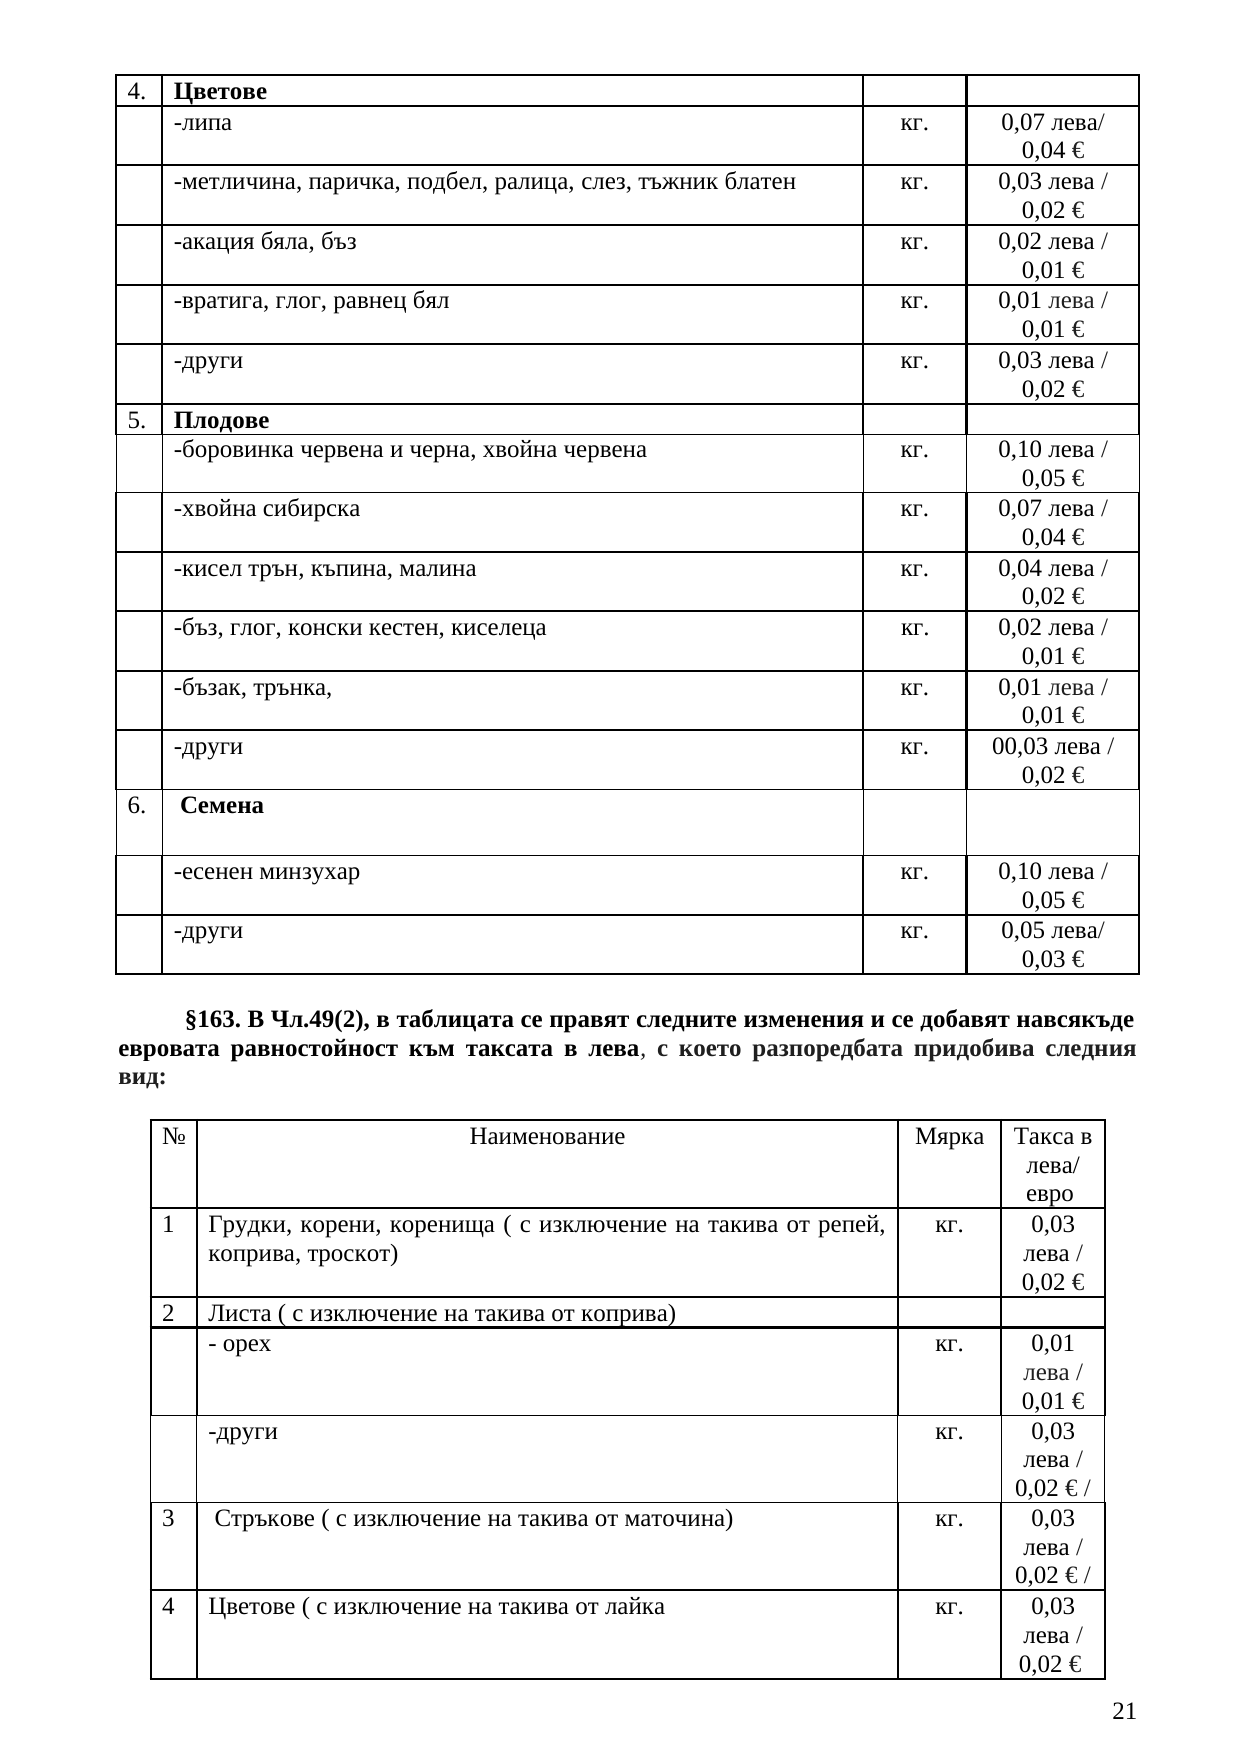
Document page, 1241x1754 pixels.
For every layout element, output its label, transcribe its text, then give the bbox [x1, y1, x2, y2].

table_cell [968, 405, 1138, 433]
table_cell -други [163, 916, 862, 973]
table_cell кг. [864, 553, 965, 610]
table_cell кг. [864, 166, 965, 224]
table_cell Плодове [163, 405, 862, 433]
table_cell [117, 345, 161, 403]
table_cell -боровинка червена и черна, хвойна червена [163, 435, 863, 492]
table_cell кг. [864, 435, 966, 492]
table_cell кг. [864, 856, 965, 913]
table_cell [152, 1329, 196, 1415]
table_cell 0,10 лева / 0,05 € [967, 435, 1139, 492]
table_cell 0,01 лева / 0,01 € [968, 286, 1138, 343]
table_cell -липа [163, 107, 862, 164]
table_cell [117, 672, 161, 729]
table_cell кг. [899, 1503, 1000, 1589]
table_cell 0,04 лева / 0,02 € [968, 553, 1138, 610]
table_cell кг. [899, 1209, 1000, 1296]
table_cell [864, 76, 965, 105]
table_cell [117, 286, 161, 343]
table_cell 6. [117, 790, 162, 855]
table_cell Листа ( с изключение на такива от коприва) [198, 1298, 897, 1326]
table_cell 0,05 лева/ 0,03 € [968, 916, 1138, 973]
table_header Мярка [899, 1121, 1000, 1207]
table_cell кг. [864, 672, 965, 729]
table_cell [967, 790, 1139, 855]
table_cell Стръкове ( с изключение на такива от маточина) [198, 1503, 897, 1589]
table_cell 0,03 лева / 0,02 € [1002, 1591, 1104, 1678]
table_cell -бъзак, трънка, [163, 672, 862, 729]
table_cell 3 [152, 1503, 196, 1589]
table_header № [152, 1121, 196, 1207]
text §163. В Чл.49(2), в таблицата се правят следните изменения и се добавят навсякъде евровата равностойност към таксата в лева, с което разпоредбата придобива следния вид: [118, 1004, 1137, 1090]
table_cell кг. [864, 916, 965, 973]
table_cell [117, 166, 161, 224]
table_cell 0,03 лева / 0,02 € / [1002, 1503, 1104, 1589]
table_cell -акация бяла, бъз [163, 226, 862, 283]
table_cell -други [197, 1416, 897, 1502]
table_cell [899, 1298, 1000, 1326]
table_cell Грудки, корени, коренища ( с изключение на такива от репей, коприва, троскот) [198, 1209, 897, 1296]
table_cell 0,01 лева / 0,01 € [1002, 1329, 1104, 1415]
table_cell 0,02 лева / 0,01 € [968, 612, 1138, 670]
table_cell 1 [152, 1209, 196, 1296]
table_cell 0,03 лева / 0,02 € / [1002, 1416, 1104, 1502]
table_cell [117, 435, 162, 492]
table_cell кг. [864, 226, 965, 283]
table_cell [117, 731, 161, 789]
table_cell Цветове [163, 76, 862, 105]
table_cell 0,02 лева / 0,01 € [968, 226, 1138, 283]
table_cell [117, 916, 161, 973]
table_cell кг. [864, 612, 965, 670]
table_cell 00,03 лева / 0,02 € [968, 731, 1138, 789]
table_cell кг. [864, 107, 965, 164]
table_cell [151, 1416, 196, 1502]
table_cell [117, 856, 161, 913]
table_cell [864, 405, 965, 433]
table_cell [117, 226, 161, 283]
table_cell 0,03 лева / 0,02 € [968, 166, 1138, 224]
table_cell 0,07 лева / 0,04 € [968, 493, 1138, 551]
table_cell 4. [117, 76, 161, 105]
table_cell [117, 493, 161, 551]
table_cell Семена [163, 790, 863, 855]
table_cell [864, 790, 966, 855]
table_cell [968, 76, 1138, 105]
table_cell кг. [899, 1329, 1000, 1415]
table_cell -есенен минзухар [163, 856, 862, 913]
table_cell 4 [152, 1591, 196, 1678]
table_cell -кисел трън, къпина, малина [163, 553, 862, 610]
table_cell - орех [198, 1329, 897, 1415]
table_cell кг. [864, 345, 965, 403]
table_cell кг. [864, 731, 965, 789]
table_cell [117, 553, 161, 610]
table_cell 0,10 лева / 0,05 € [968, 856, 1138, 913]
table_header Наименование [198, 1121, 897, 1207]
table_cell -други [163, 345, 862, 403]
table_cell 0,03 лева / 0,02 € [968, 345, 1138, 403]
table_cell 0,07 лева/ 0,04 € [968, 107, 1138, 164]
table_cell [117, 107, 161, 164]
table_cell 0,03 лева / 0,02 € [1002, 1209, 1104, 1296]
table_cell кг. [864, 493, 965, 551]
table_cell -вратига, глог, равнец бял [163, 286, 862, 343]
table_cell [117, 612, 161, 670]
table_cell -други [163, 731, 862, 789]
table_cell 0,01 лева / 0,01 € [968, 672, 1138, 729]
table_cell -метличина, паричка, подбел, ралица, слез, тъжник блатен [163, 166, 862, 224]
table_cell кг. [899, 1591, 1000, 1678]
table_header Такса в лева/ евро [1002, 1121, 1104, 1207]
table_cell -бъз, глог, конски кестен, киселеца [163, 612, 862, 670]
table_cell 5. [117, 405, 161, 433]
table_cell Цветове ( с изключение на такива от лайка [198, 1591, 897, 1678]
table_cell кг. [864, 286, 965, 343]
table_cell -хвойна сибирска [163, 493, 862, 551]
table_cell 2 [152, 1298, 196, 1326]
table_cell [1002, 1298, 1104, 1326]
table_cell кг. [898, 1416, 1001, 1502]
